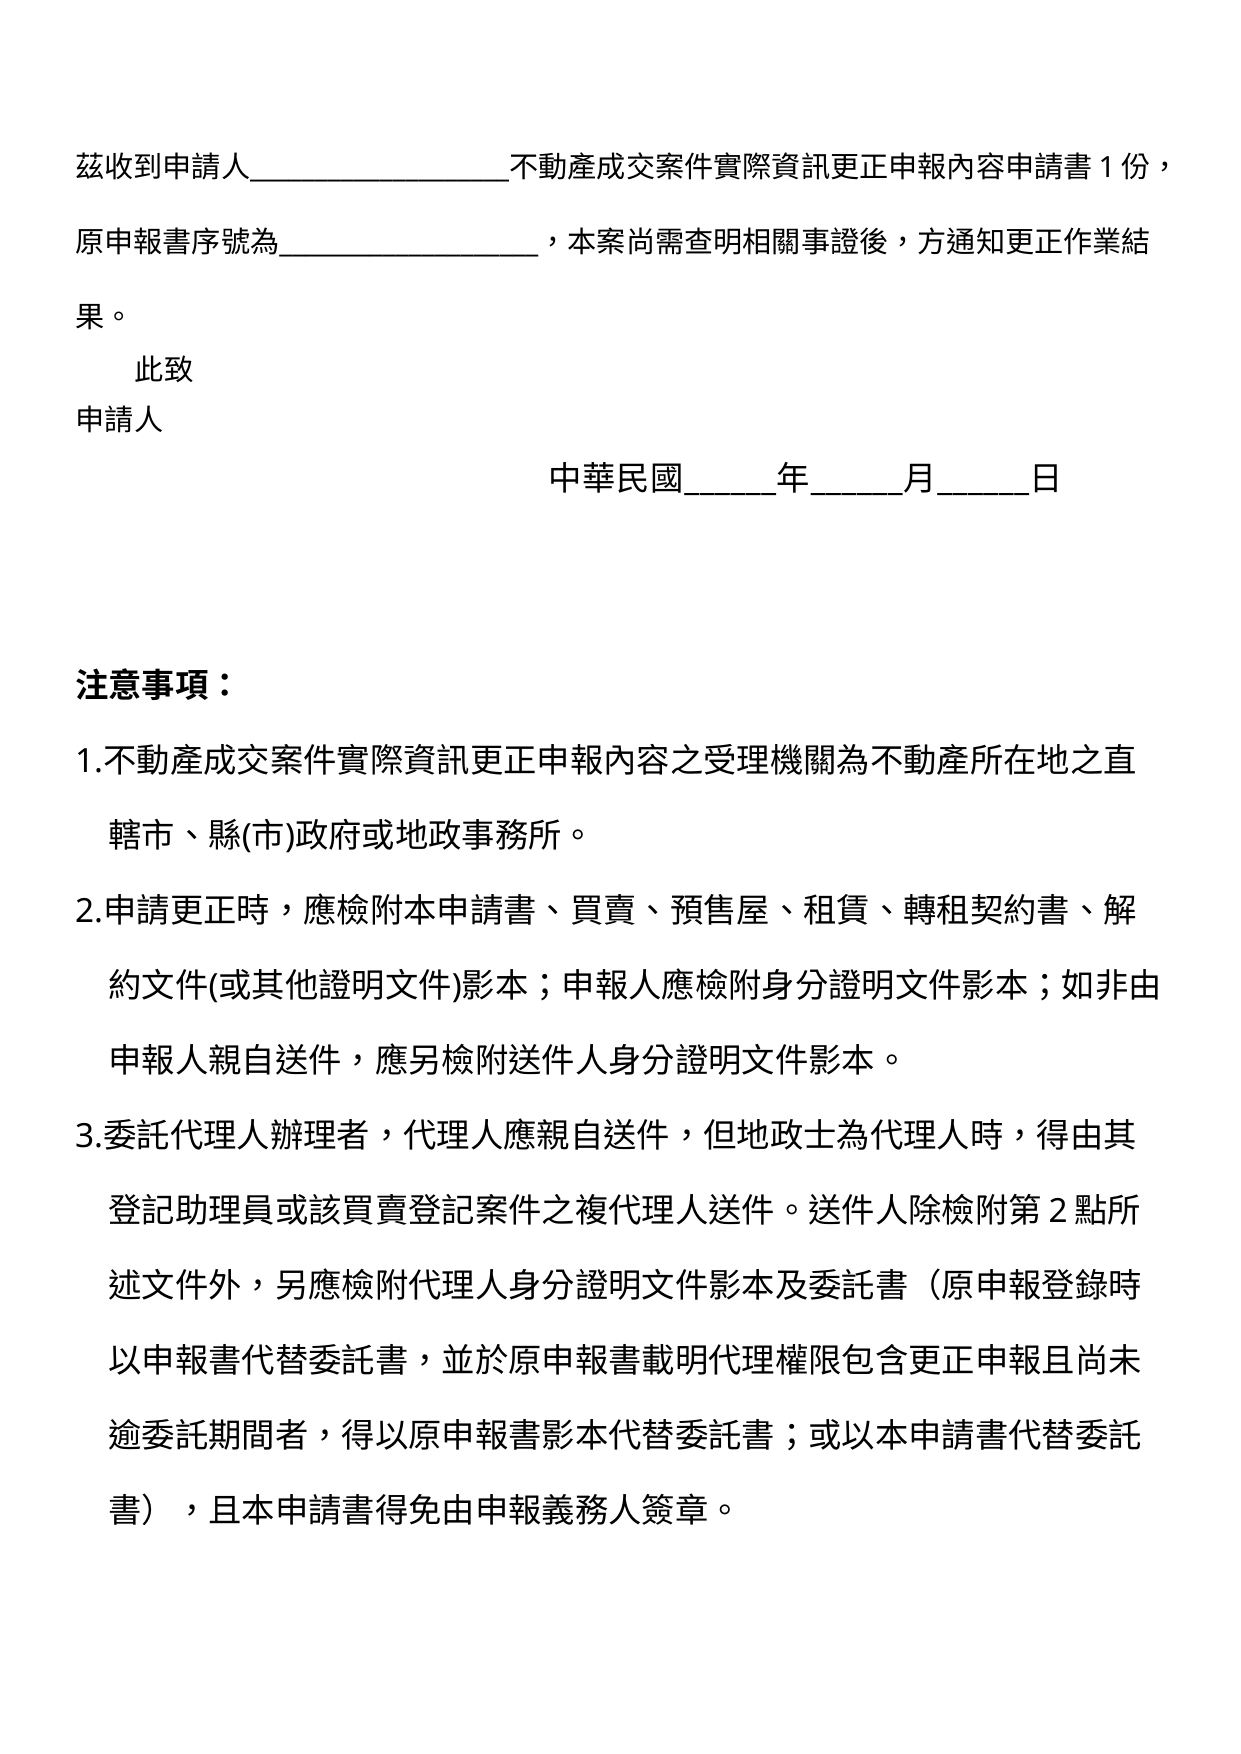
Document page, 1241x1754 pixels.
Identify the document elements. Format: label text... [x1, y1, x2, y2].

text 2.申請更正時，應檢附本申請書、買賣、預售屋、租賃、轉租契約書、解約文件(或其他證明文件)影本；申報人應檢附身分證明文件影本；如非由申報人親自送件，應另檢附送件人身分證明文件影本。 [75, 871, 1165, 1096]
text 1.不動產成交案件實際資訊更正申報內容之受理機關為不動產所在地之直轄市、縣(市)政府或地政事務所。 [75, 721, 1165, 871]
text 申請人 中華民國______年______月______日 [75, 402, 1165, 514]
text 注意事項： [75, 646, 1165, 721]
text 此致 [75, 352, 1165, 389]
text 茲收到申請人____________________不動產成交案件實際資訊更正申報內容申請書1份，原申報書序號為____________________，本案尚需查明相關事證後，方通知更正作業結果。 [75, 127, 1165, 352]
text 3.委託代理人辦理者，代理人應親自送件，但地政士為代理人時，得由其登記助理員或該買賣登記案件之複代理人送件。送件人除檢附第2點所述文件外，另應檢附代理人身分證明文件影本及委託書（原申報登錄時以申報書代替委託書，並於原申報書載明代理權限包含更正申報且尚未逾委託期間者，得以原申報書影本代替委託書；或以本申請書代替委託書），且本申請書得免由申報義務人簽章。 [75, 1096, 1165, 1546]
